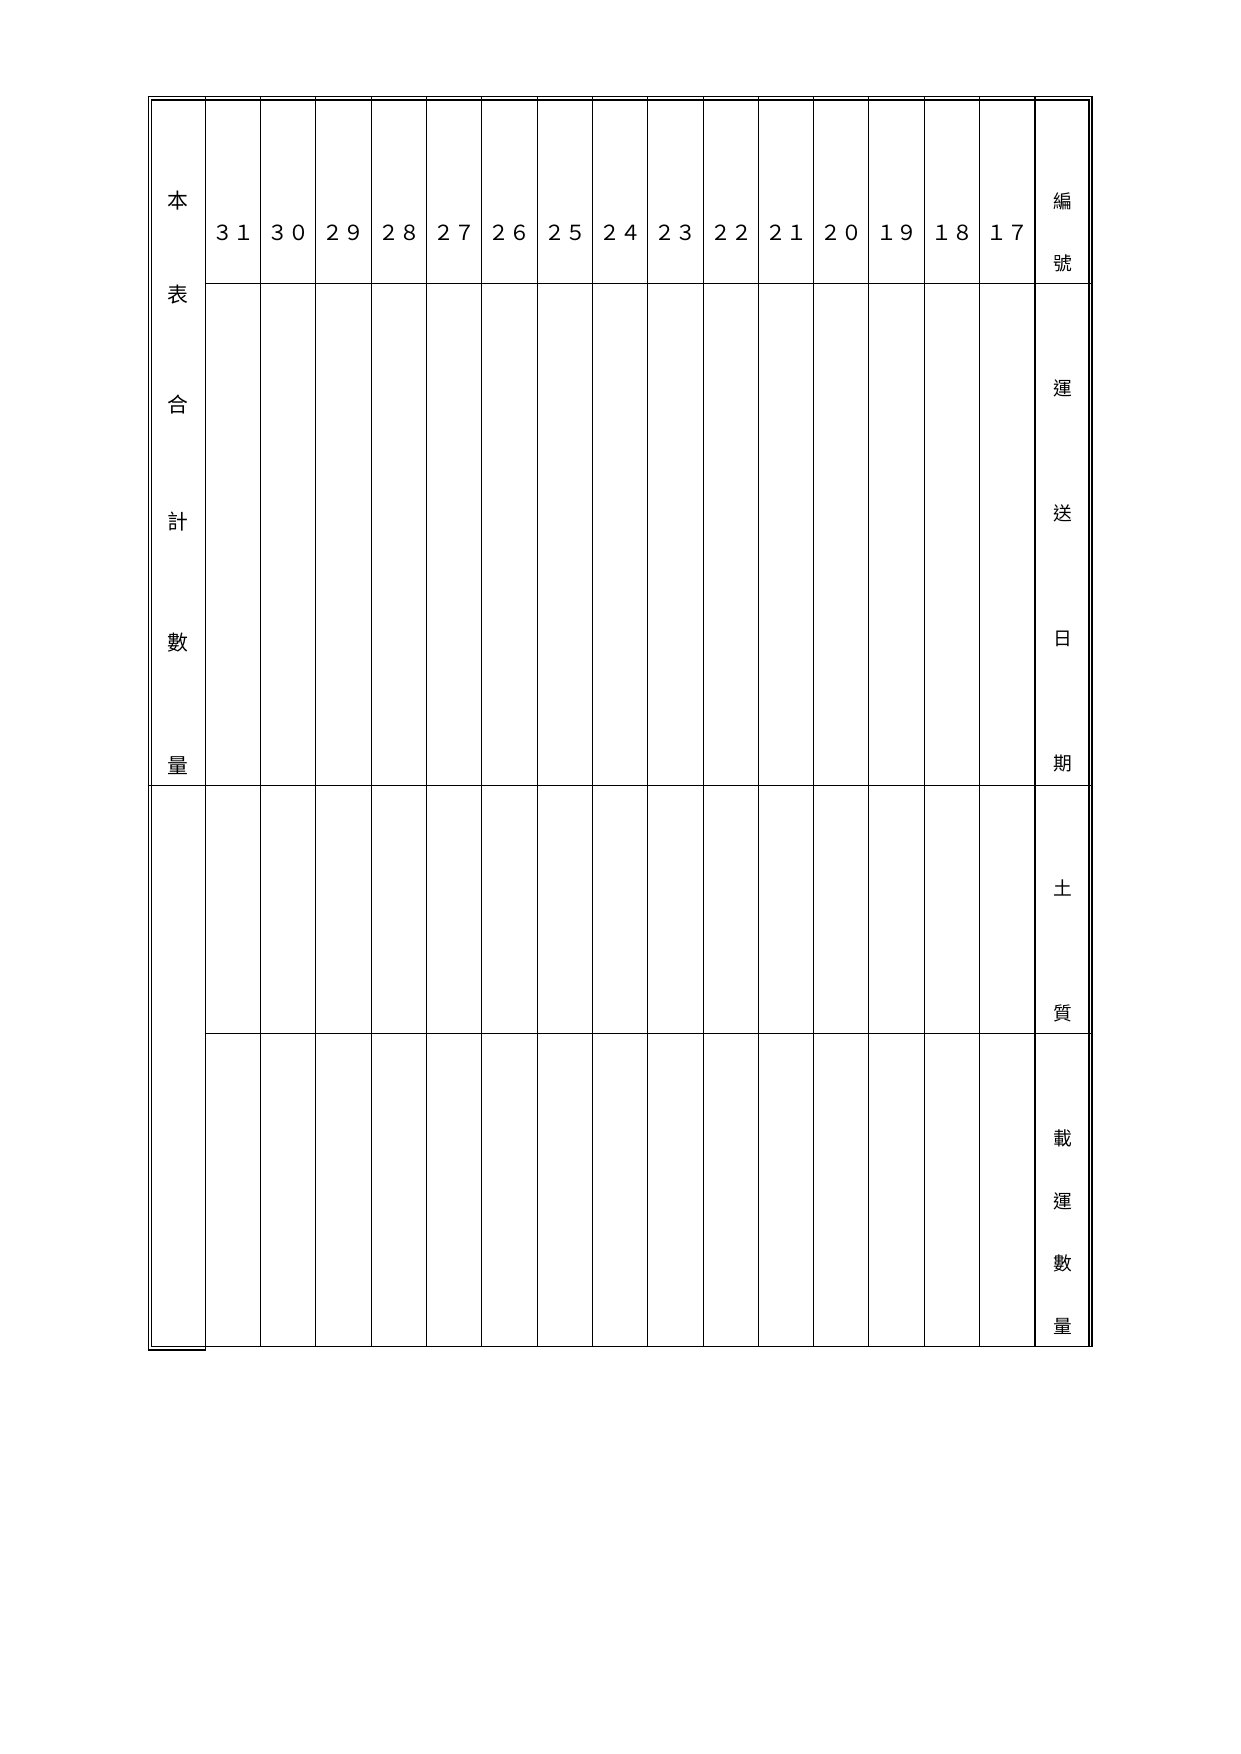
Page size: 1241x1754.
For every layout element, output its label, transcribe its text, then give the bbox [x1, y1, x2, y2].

table_cell １７ [980, 101, 1034, 283]
table_cell [316, 786, 371, 1033]
table_cell [593, 786, 647, 1033]
table_cell ２３ [648, 101, 703, 283]
table_cell ２１ [759, 101, 813, 283]
table_cell [538, 786, 592, 1033]
table_cell ２４ [593, 101, 647, 283]
table_cell [869, 284, 924, 785]
table_cell [704, 284, 758, 785]
table_cell ２５ [538, 101, 592, 283]
table_cell [593, 284, 647, 785]
table_cell [427, 284, 481, 785]
table_cell [593, 1034, 647, 1346]
table_cell [482, 1034, 537, 1346]
table_cell 土 質 [1036, 786, 1088, 1033]
table_cell [427, 786, 481, 1033]
table_cell [925, 284, 979, 785]
table_cell [869, 786, 924, 1033]
table_cell [704, 1034, 758, 1346]
table_cell [427, 1034, 481, 1346]
table_cell ２８ [372, 101, 426, 283]
table_cell [925, 786, 979, 1033]
table_cell ２０ [814, 101, 868, 283]
table_cell [648, 1034, 703, 1346]
table_cell ２２ [704, 101, 758, 283]
table_cell 本 表 合 計 數 量 [152, 101, 205, 785]
table_cell ２６ [482, 101, 537, 283]
table_cell [648, 786, 703, 1033]
table_cell [648, 284, 703, 785]
table_cell [206, 786, 260, 1033]
table_cell [704, 786, 758, 1033]
table_cell [206, 1034, 260, 1346]
table_cell [759, 1034, 813, 1346]
table_cell [814, 786, 868, 1033]
table_cell [372, 1034, 426, 1346]
table_cell [759, 786, 813, 1033]
table_cell [980, 1034, 1034, 1346]
table_cell ３１ [206, 101, 260, 283]
table_cell [261, 786, 315, 1033]
table_cell [980, 284, 1034, 785]
table_cell １８ [925, 101, 979, 283]
table_cell [814, 284, 868, 785]
table_cell [814, 1034, 868, 1346]
table_cell [372, 284, 426, 785]
table_cell [152, 786, 205, 1346]
table_cell [482, 284, 537, 785]
table_cell ３０ [261, 101, 315, 283]
table_cell [869, 1034, 924, 1346]
table_cell ２９ [316, 101, 371, 283]
table_cell [482, 786, 537, 1033]
table_cell ２７ [427, 101, 481, 283]
table_cell [538, 1034, 592, 1346]
table_cell 運 送 日 期 [1036, 284, 1088, 785]
table_cell [759, 284, 813, 785]
table_cell 載 運 數 量 [1036, 1034, 1088, 1346]
table_cell [980, 786, 1034, 1033]
table_cell １９ [869, 101, 924, 283]
table_cell [261, 1034, 315, 1346]
table_cell [925, 1034, 979, 1346]
table_cell [261, 284, 315, 785]
table_cell [206, 284, 260, 785]
table_cell [316, 284, 371, 785]
table_cell [538, 284, 592, 785]
table_cell [372, 786, 426, 1033]
table_cell [316, 1034, 371, 1346]
table_cell 編 號 [1036, 101, 1088, 283]
